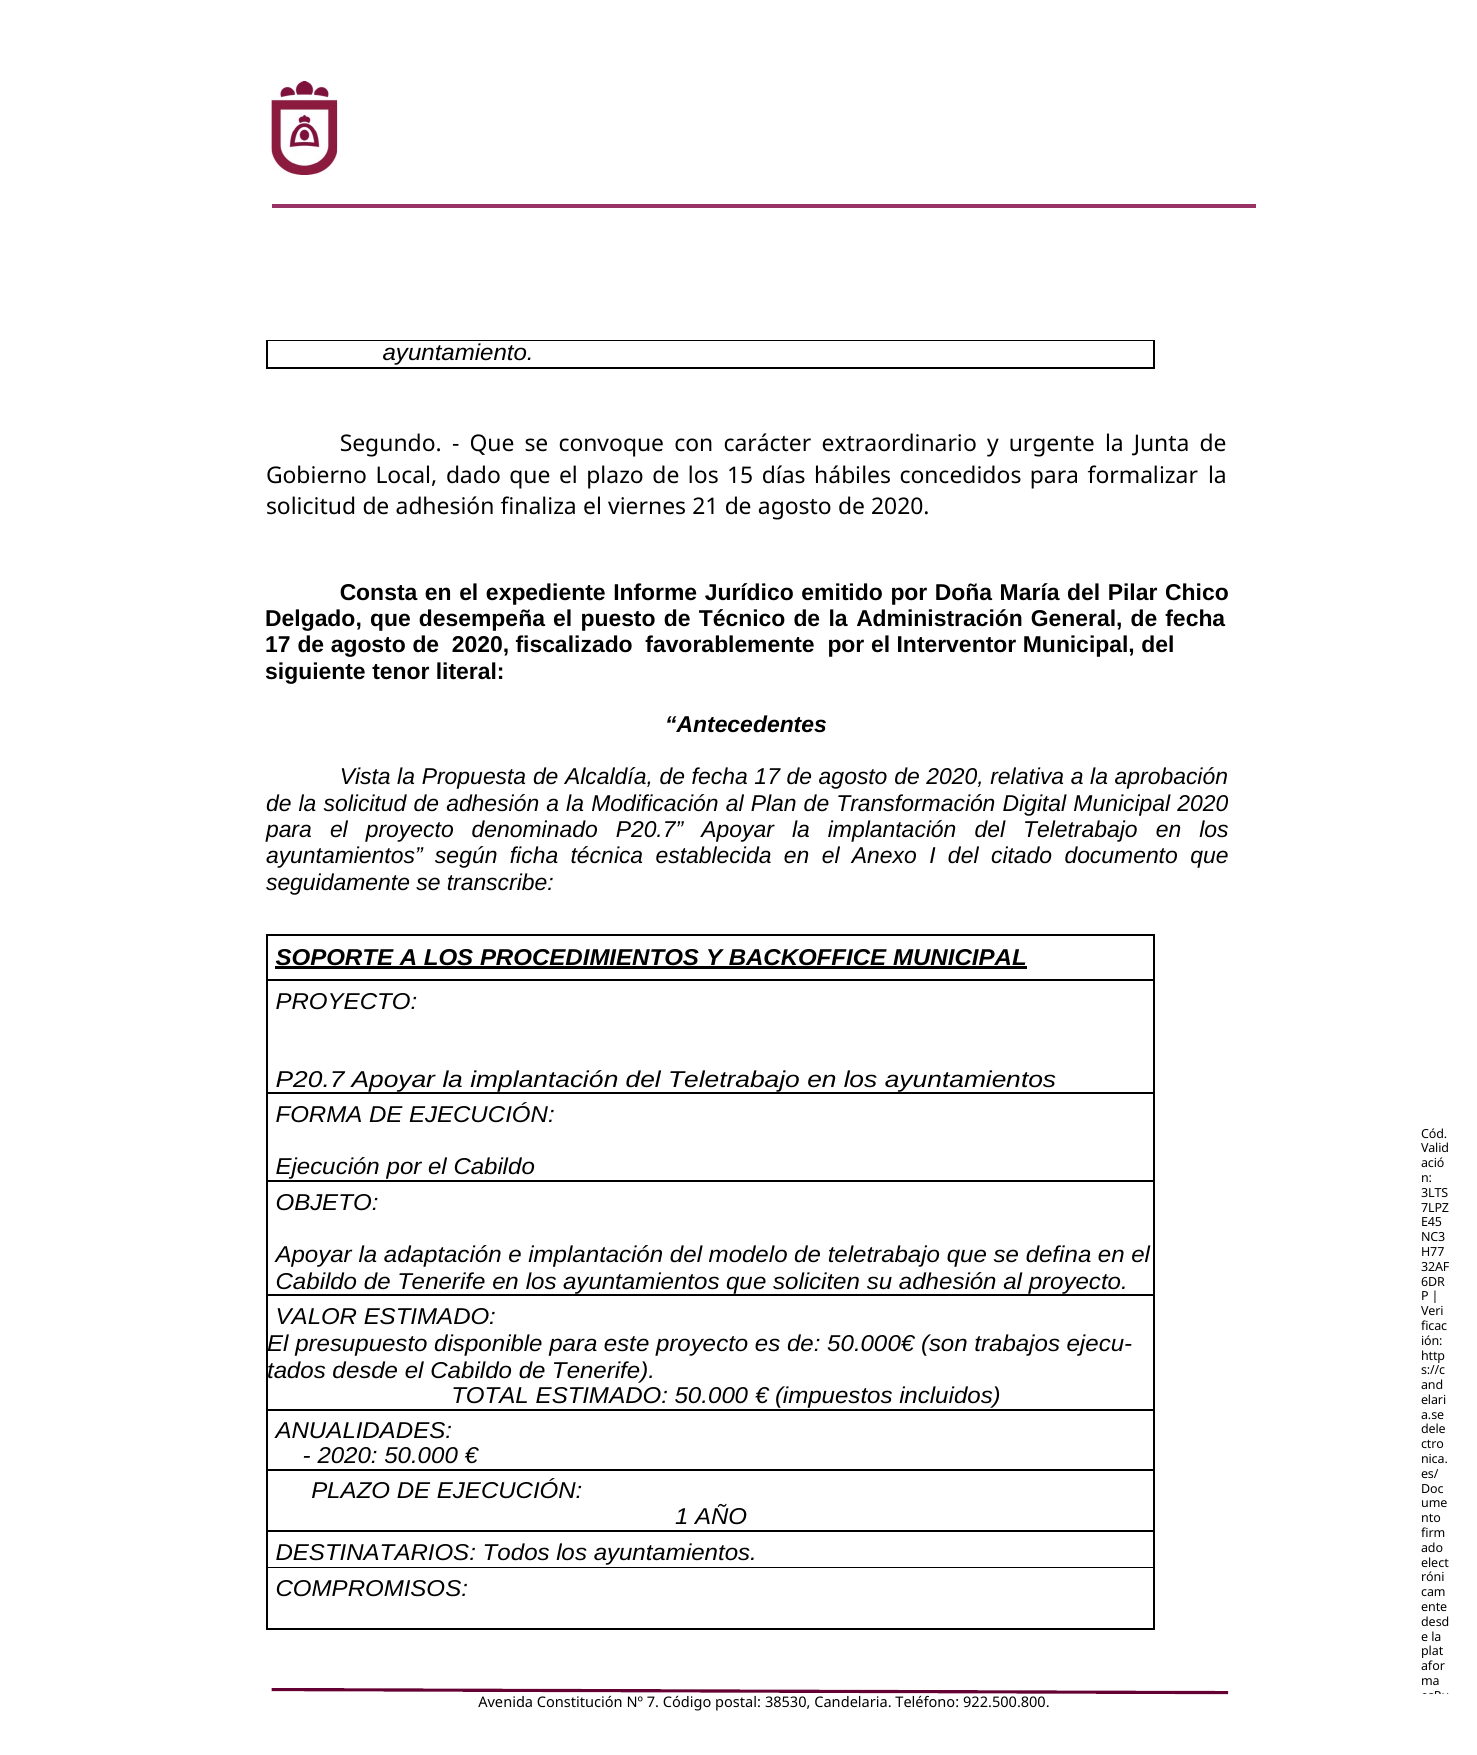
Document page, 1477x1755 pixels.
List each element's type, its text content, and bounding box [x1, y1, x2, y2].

text Vista la Propuesta de Alcaldía, de fecha 17 de agosto de 2020, relativa a la aprobación de la solicitud de adhesión a la Modificación al Plan de Transformación Digital Municipal 2020 para el proyecto denominado P20.7” Apoyar la implantación del Teletrabajo en los ayuntamientos” según ficha técnica establecida en el Anexo I del citado documento que seguidamente se transcribe: [266, 763, 1229, 895]
table_cell PLAZO DE EJECUCIÓN: 1 AÑO [268, 1471, 1153, 1530]
text 17 de agosto de 2020, fiscalizado favorablemente por el Interventor Municipal, del siguiente tenor literal: [265, 631, 1213, 684]
table_cell FORMA DE EJECUCIÓN: Ejecución por el Cabildo [268, 1094, 1153, 1179]
table_cell VALOR ESTIMADO: El presupuesto disponible para este proyecto es de: 50.000€ (son trabajos ejecu- tados desde el Cabildo de Tenerife). TOTAL ESTIMADO: 50.000 € (impuestos incluidos) [268, 1296, 1153, 1409]
subtitle “Antecedentes [352, 711, 1142, 737]
table_header ayuntamiento. [268, 341, 1153, 367]
subtitle Consta en el expediente Informe Jurídico emitido por Doña María del Pilar Chico Delgado, que desempeña el puesto de Técnico de la Administración General, de fecha [265, 579, 1229, 631]
table_cell COMPROMISOS: [268, 1568, 1153, 1628]
table_header SOPORTE A LOS PROCEDIMIENTOS Y BACKOFFICE MUNICIPAL [268, 936, 1153, 979]
text Avenida Constitución Nº 7. Código postal: 38530, Candelaria. Teléfono: 922.500.800. [386, 1692, 1142, 1711]
table_cell OBJETO: Apoyar la adaptación e implantación del modelo de teletrabajo que se defina en el Cabildo de Tenerife en los ayuntamientos que soliciten su adhesión al proyecto. [268, 1182, 1153, 1294]
table_cell PROYECTO: P20.7 Apoyar la implantación del Teletrabajo en los ayuntamientos [268, 981, 1153, 1092]
text Segundo. - Que se convoque con carácter extraordinario y urgente la Junta de Gobierno Local, dado que el plazo de los 15 días hábiles concedidos para formalizar la solicitud de adhesión finaliza el viernes 21 de agosto de 2020. [266, 427, 1227, 522]
table_cell DESTINATARIOS: Todos los ayuntamientos. [268, 1532, 1153, 1567]
text [386, 1686, 1142, 1690]
text Cód. Validación: 3LTS7LPZE45NC3H7732AF6DRP | Verificación: https://candelaria.sedelectronica.es/ Documento firmado electrónicamente desde la plataforma esPublico Gestiona | Página 4 de 9 [1421, 1127, 1449, 1694]
table_cell ANUALIDADES: - 2020: 50.000 € [268, 1411, 1153, 1469]
